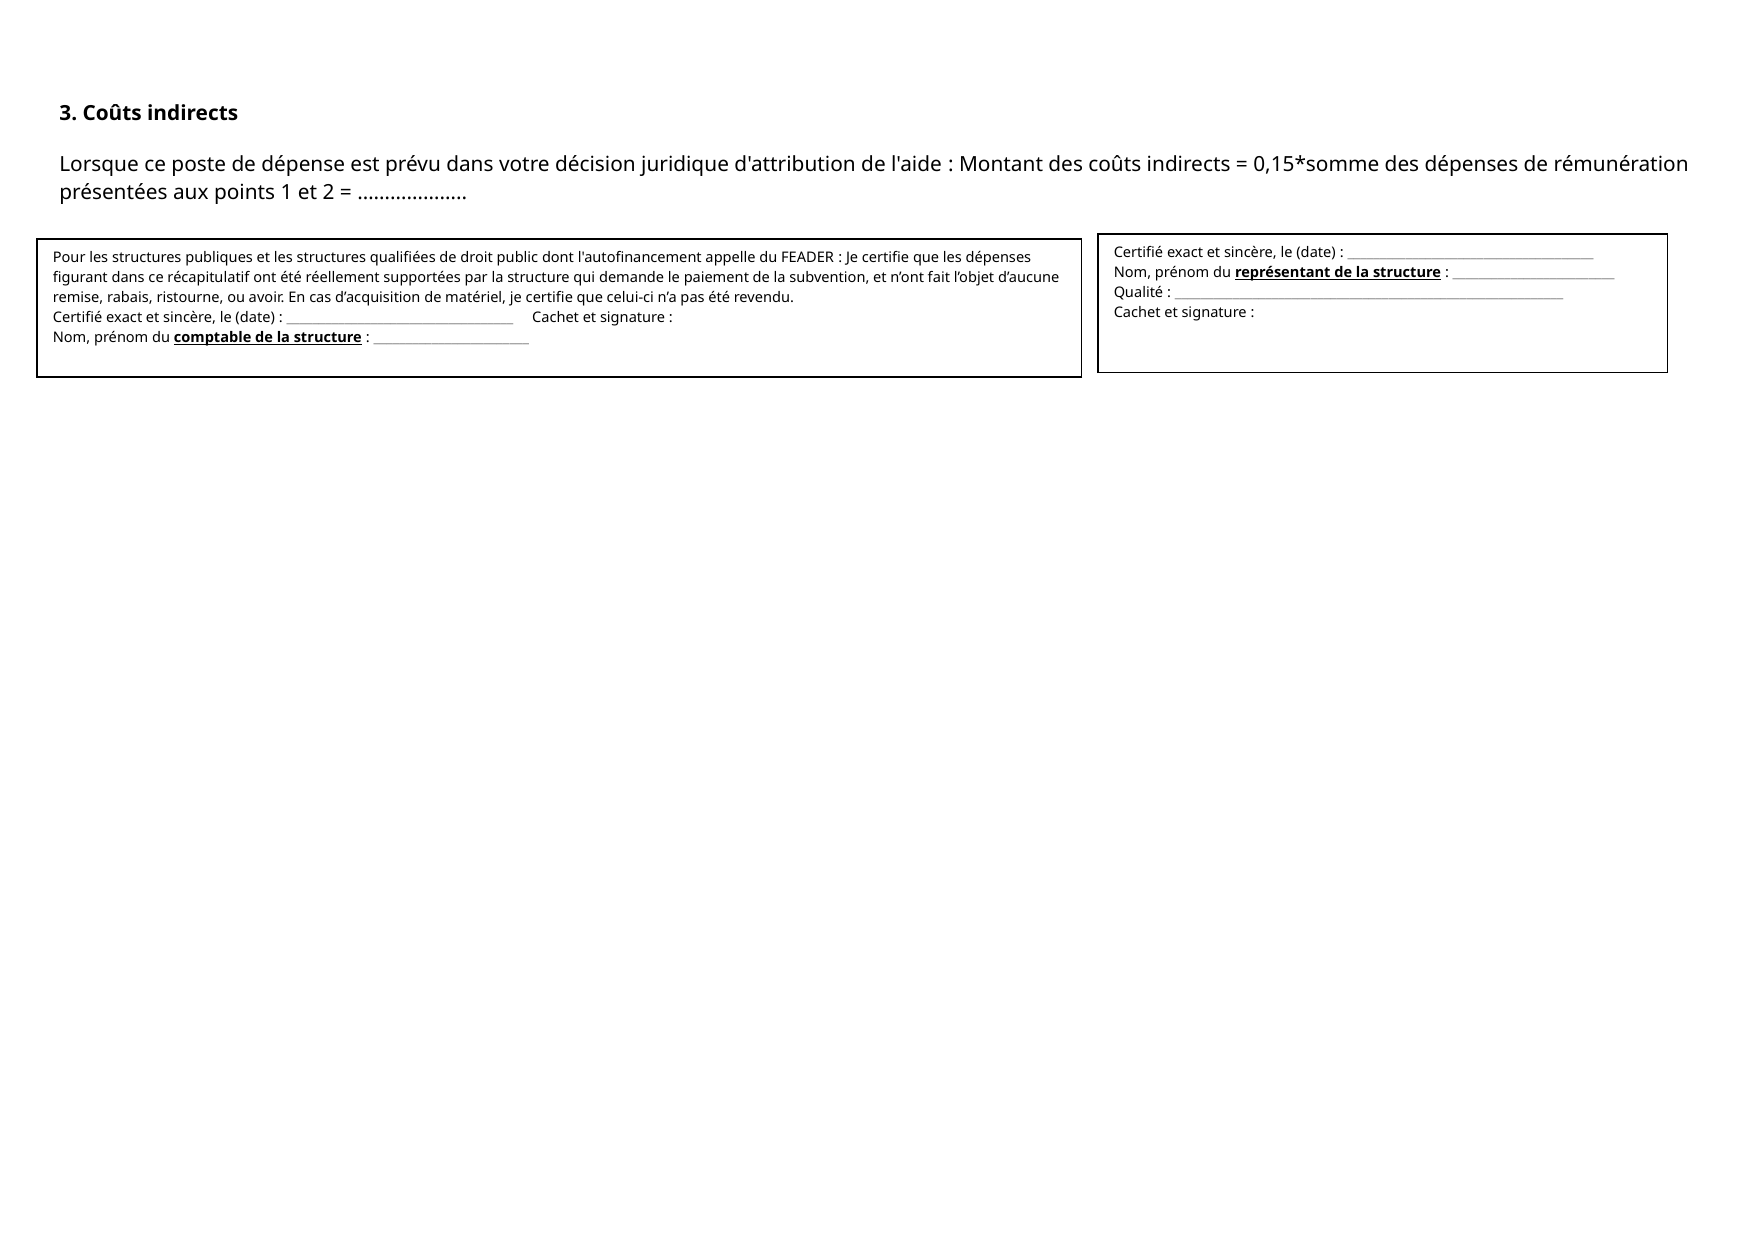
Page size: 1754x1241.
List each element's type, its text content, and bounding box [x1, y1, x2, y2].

text Pour les structures publiques et les structures qualifiées de droit public dont l'autofinancement appelle du FEADER : Je certifie que les dépenses figurant dans ce récapitulatif ont été réellement supportées par la structure qui demande le paiement de la subvention, et n’ont fait l’objet d’aucune remise, rabais, ristourne, ou avoir. En cas d’acquisition de matériel, je certifie que celui-ci n’a pas été revendu. [53, 247, 1066, 307]
text Cachet et signature : [1113, 302, 1651, 322]
text Qualité : ____________________________________________________________ [1113, 282, 1651, 302]
text Nom, prénom du comptable de la structure : ________________________ [53, 327, 1066, 346]
text 3. Coûts indirects [59, 98, 1695, 126]
text Certifié exact et sincère, le (date) : ______________________________________ [1113, 242, 1651, 262]
text Nom, prénom du représentant de la structure : _________________________ [1113, 262, 1651, 282]
text Certifié exact et sincère, le (date) : ___________________________________ Cachet et signature : [53, 307, 1066, 327]
text Lorsque ce poste de dépense est prévu dans votre décision juridique d'attribution de l'aide : Montant des coûts indirects = 0,15*somme des dépenses de rémunération présentées aux points 1 et 2 = ……………….. [59, 149, 1695, 206]
